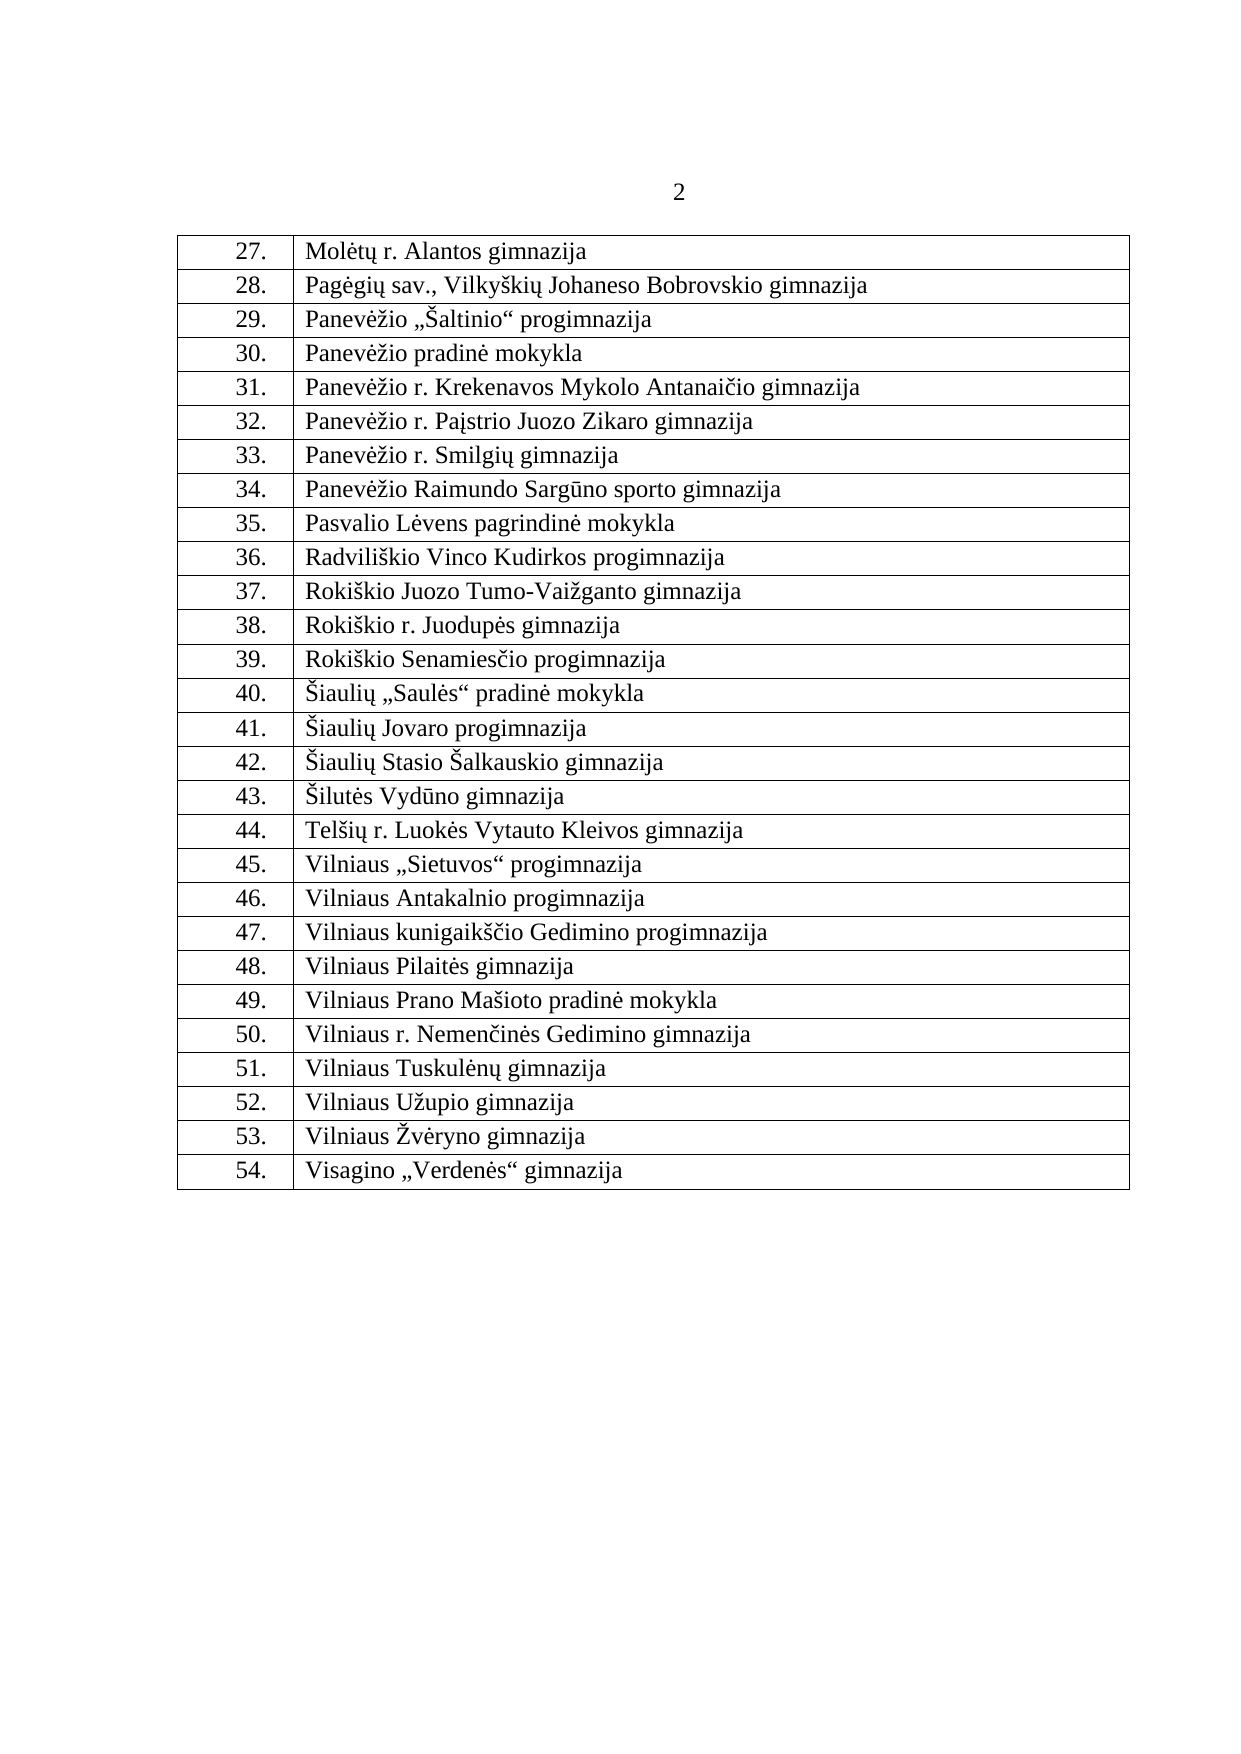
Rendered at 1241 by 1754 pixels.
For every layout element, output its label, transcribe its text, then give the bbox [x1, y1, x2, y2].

table_cell 39. [178, 645, 293, 677]
table_cell Panevėžio „Šaltinio“ progimnazija [294, 304, 1129, 337]
table_cell Panevėžio r. Paįstrio Juozo Zikaro gimnazija [294, 406, 1129, 439]
table_cell 45. [178, 849, 293, 882]
table_cell 44. [178, 815, 293, 848]
table_cell 28. [178, 270, 293, 303]
table_cell 32. [178, 406, 293, 439]
table_cell Rokiškio r. Juodupės gimnazija [294, 610, 1129, 643]
table_cell Panevėžio Raimundo Sargūno sporto gimnazija [294, 474, 1129, 507]
table_cell Vilniaus kunigaikščio Gedimino progimnazija [294, 917, 1129, 950]
table_cell Telšių r. Luokės Vytauto Kleivos gimnazija [294, 815, 1129, 848]
table_cell Vilniaus Žvėryno gimnazija [294, 1121, 1129, 1154]
table_cell 37. [178, 576, 293, 609]
table_cell Vilniaus Tuskulėnų gimnazija [294, 1053, 1129, 1086]
table_cell 53. [178, 1121, 293, 1154]
table_cell Vilniaus Užupio gimnazija [294, 1087, 1129, 1120]
table_cell Vilniaus Pilaitės gimnazija [294, 951, 1129, 984]
table_cell 38. [178, 610, 293, 643]
table_cell 30. [178, 338, 293, 371]
table_cell Šilutės Vydūno gimnazija [294, 781, 1129, 814]
table_cell 47. [178, 917, 293, 950]
table_cell 36. [178, 542, 293, 575]
table_cell 31. [178, 372, 293, 405]
table_cell 27. [178, 236, 293, 269]
table_cell 52. [178, 1087, 293, 1120]
table_cell Vilniaus Antakalnio progimnazija [294, 883, 1129, 916]
table_cell 46. [178, 883, 293, 916]
table_cell Panevėžio r. Krekenavos Mykolo Antanaičio gimnazija [294, 372, 1129, 405]
table_cell Pagėgių sav., Vilkyškių Johaneso Bobrovskio gimnazija [294, 270, 1129, 303]
table_cell Rokiškio Juozo Tumo-Vaižganto gimnazija [294, 576, 1129, 609]
table_cell Šiaulių „Saulės“ pradinė mokykla [294, 679, 1129, 712]
table_cell 34. [178, 474, 293, 507]
table_cell 41. [178, 713, 293, 746]
table_cell 29. [178, 304, 293, 337]
table_cell 49. [178, 985, 293, 1018]
table_cell 51. [178, 1053, 293, 1086]
table_cell Vilniaus „Sietuvos“ progimnazija [294, 849, 1129, 882]
table_cell Panevėžio r. Smilgių gimnazija [294, 440, 1129, 473]
table_cell Molėtų r. Alantos gimnazija [294, 236, 1129, 269]
table_cell Visagino „Verdenės“ gimnazija [294, 1155, 1129, 1188]
table_cell 43. [178, 781, 293, 814]
table_cell Šiaulių Jovaro progimnazija [294, 713, 1129, 746]
table_cell 35. [178, 508, 293, 541]
table_cell Radviliškio Vinco Kudirkos progimnazija [294, 542, 1129, 575]
table_cell Vilniaus r. Nemenčinės Gedimino gimnazija [294, 1019, 1129, 1052]
table_cell Šiaulių Stasio Šalkauskio gimnazija [294, 747, 1129, 780]
table_cell Vilniaus Prano Mašioto pradinė mokykla [294, 985, 1129, 1018]
table_cell 42. [178, 747, 293, 780]
table_cell Pasvalio Lėvens pagrindinė mokykla [294, 508, 1129, 541]
table_cell 50. [178, 1019, 293, 1052]
table_cell Panevėžio pradinė mokykla [294, 338, 1129, 371]
table_cell 54. [178, 1155, 293, 1188]
table_cell 33. [178, 440, 293, 473]
table_cell Rokiškio Senamiesčio progimnazija [294, 645, 1129, 677]
table_cell 40. [178, 679, 293, 712]
table_cell 48. [178, 951, 293, 984]
